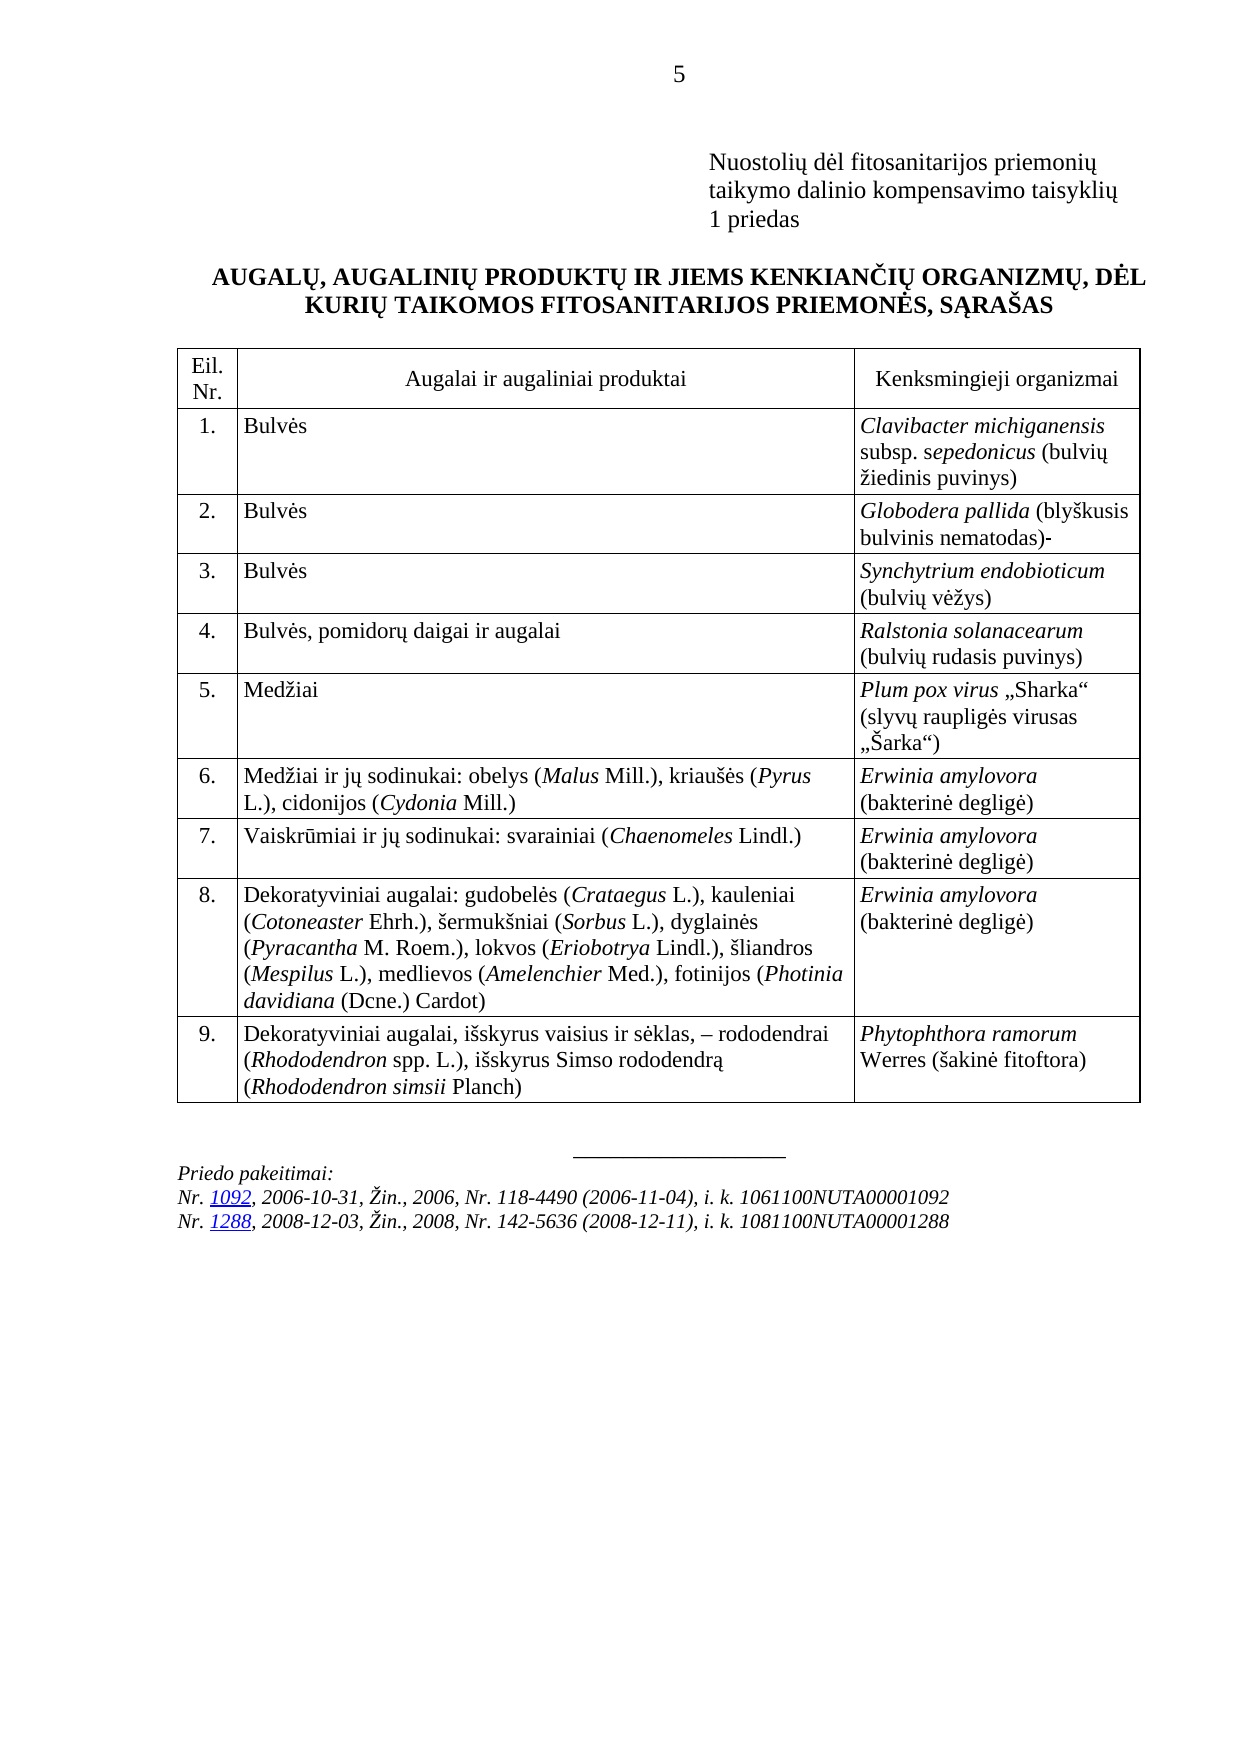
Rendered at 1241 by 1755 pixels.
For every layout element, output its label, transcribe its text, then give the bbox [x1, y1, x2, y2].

table_cell Ralstonia solanacearum (bulvių rudasis puvinys) [855, 614, 1139, 672]
text _________________ [177, 1132, 1181, 1161]
text AUGALŲ, AUGALINIŲ PRODUKTŲ IR JIEMS KENKIANČIŲ ORGANIZMŲ, DĖL KURIŲ TAIKOMOS FITOSANITARIJOS PRIEMONĖS, SĄRAŠAS [177, 262, 1181, 319]
table_cell Erwinia amylovora (bakterinė degligė) [855, 879, 1139, 1016]
text taikymo dalinio kompensavimo taisyklių [177, 176, 1181, 204]
table_cell Synchytrium endobioticum (bulvių vėžys) [855, 554, 1139, 613]
text Nuostolių dėl fitosanitarijos priemonių [177, 147, 1181, 176]
table_cell Bulvės, pomidorų daigai ir augalai [238, 614, 854, 672]
text 1 priedas [177, 204, 1181, 233]
table_cell Bulvės [238, 554, 854, 613]
text Nr. 1092, 2006-10-31, Žin., 2006, Nr. 118-4490 (2006-11-04), i. k. 1061100NUTA00001092 [177, 1185, 1181, 1209]
table_cell 3. [178, 554, 237, 613]
text Nr. 1288, 2008-12-03, Žin., 2008, Nr. 142-5636 (2008-12-11), i. k. 1081100NUTA00001288 [177, 1209, 1181, 1233]
table_cell 9. [178, 1017, 237, 1102]
table_cell 8. [178, 879, 237, 1016]
table_cell Erwinia amylovora (bakterinė degligė) [855, 819, 1139, 877]
table_header Eil. Nr. [178, 349, 237, 408]
table_cell 7. [178, 819, 237, 877]
table_cell Erwinia amylovora (bakterinė degligė) [855, 759, 1139, 818]
table_cell Plum pox virus „Sharka“ (slyvų raupligės virusas „Šarka“) [855, 674, 1139, 758]
table_cell 6. [178, 759, 237, 818]
table_header Kenksmingieji organizmai [855, 349, 1139, 408]
table_cell Bulvės [238, 495, 854, 553]
table_cell Clavibacter michiganensis subsp. sepedonicus (bulvių žiedinis puvinys) [855, 409, 1139, 494]
table_cell Dekoratyviniai augalai: gudobelės (Crataegus L.), kauleniai (Cotoneaster Ehrh.), šermukšniai (Sorbus L.), dyglainės (Pyracantha M. Roem.), lokvos (Eriobotrya Lindl.), šliandros (Mespilus L.), medlievos (Amelenchier Med.), fotinijos (Photinia davidiana (Dcne.) Cardot) [238, 879, 854, 1016]
table_cell 5. [178, 674, 237, 758]
table_cell Phytophthora ramorum Werres (šakinė fitoftora) [855, 1017, 1139, 1102]
table_cell Dekoratyviniai augalai, išskyrus vaisius ir sėklas, – rododendrai (Rhododendron spp. L.), išskyrus Simso rododendrą (Rhododendron simsii Planch) [238, 1017, 854, 1102]
table_cell Medžiai [238, 674, 854, 758]
table_cell 1. [178, 409, 237, 494]
table_header Augalai ir augaliniai produktai [238, 349, 854, 408]
table_cell Globodera pallida (blyškusis bulvinis nematodas) [855, 495, 1139, 553]
table_cell 4. [178, 614, 237, 672]
table_cell Vaiskrūmiai ir jų sodinukai: svarainiai (Chaenomeles Lindl.) [238, 819, 854, 877]
table_cell Bulvės [238, 409, 854, 494]
table_cell Medžiai ir jų sodinukai: obelys (Malus Mill.), kriaušės (Pyrus L.), cidonijos (Cydonia Mill.) [238, 759, 854, 818]
table_cell 2. [178, 495, 237, 553]
text Priedo pakeitimai: [177, 1161, 1181, 1185]
